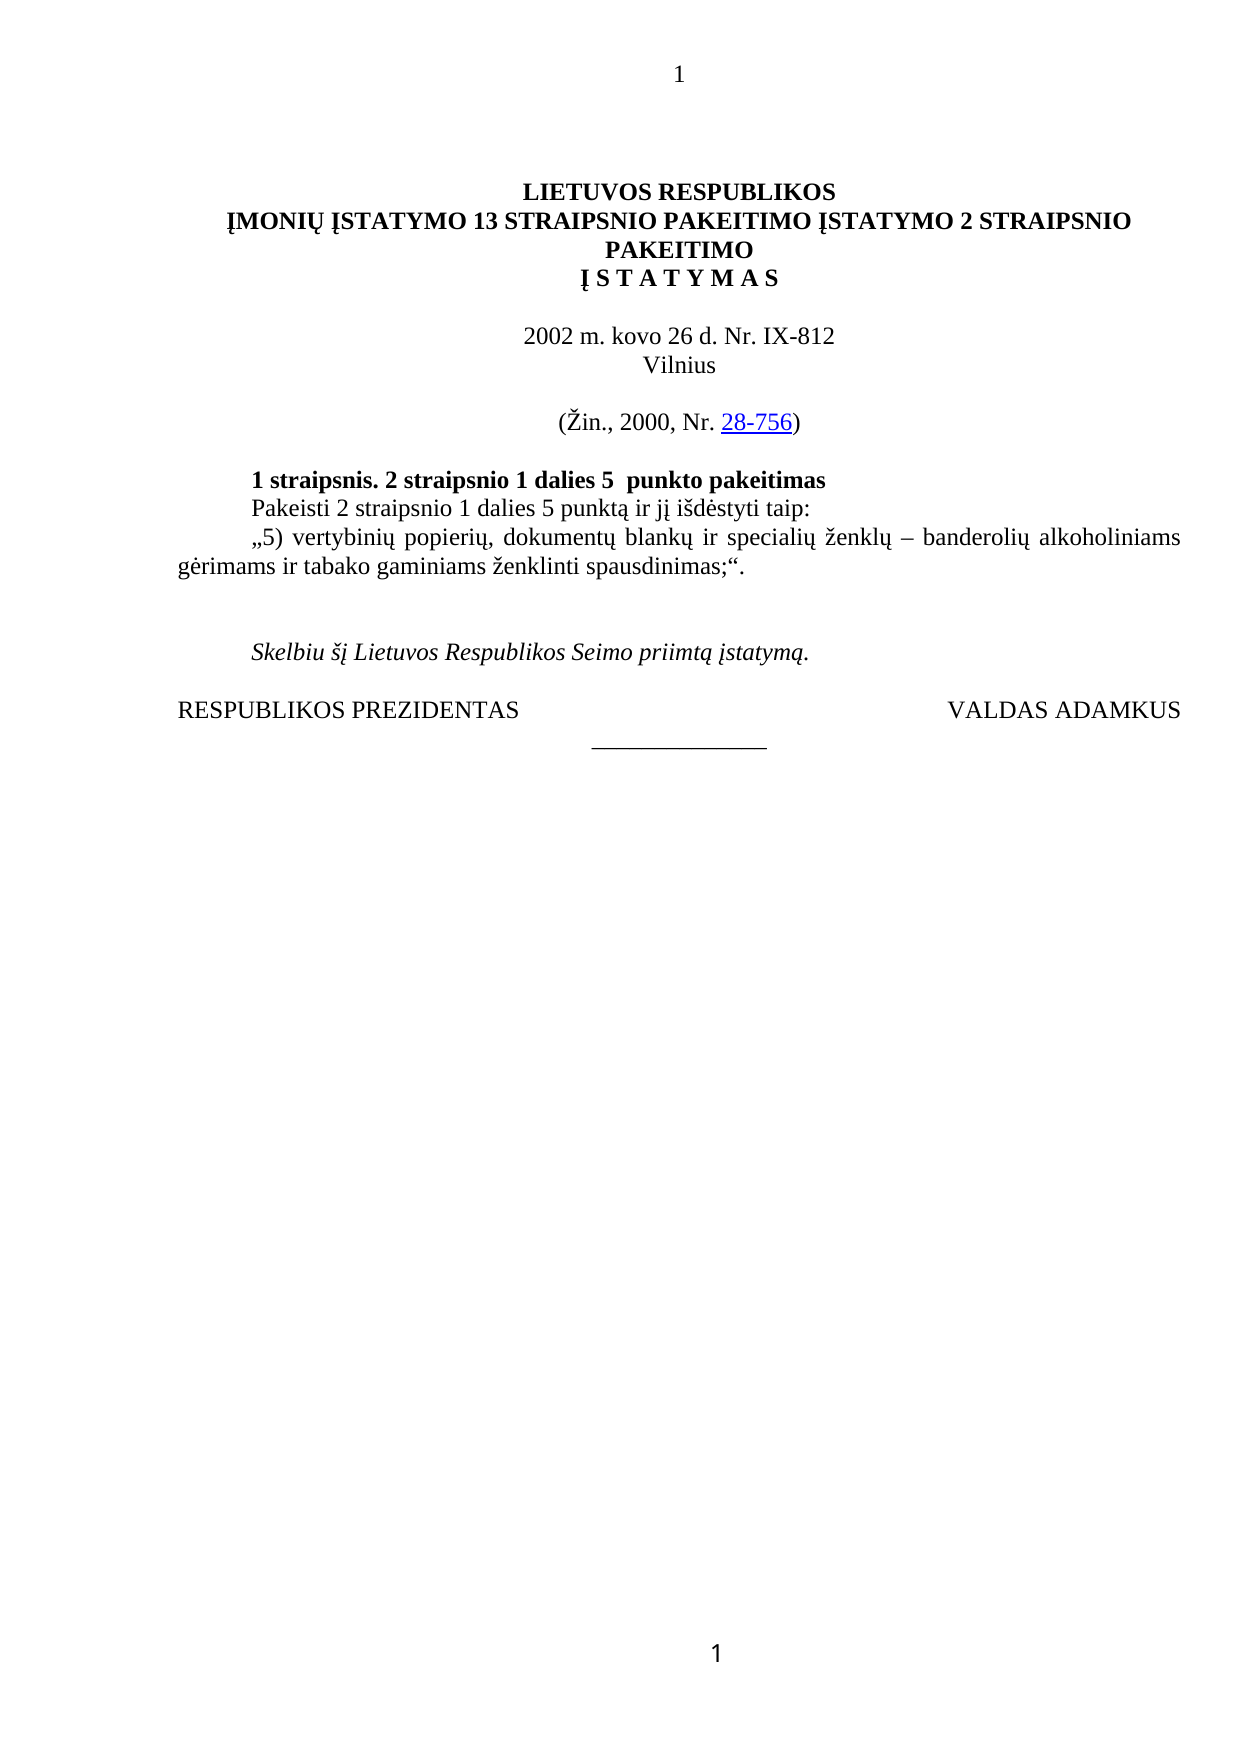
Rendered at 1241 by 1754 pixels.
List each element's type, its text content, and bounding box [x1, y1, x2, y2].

text (Žin., 2000, Nr. 28-756) [177, 407, 1181, 436]
text Vilnius [177, 350, 1181, 378]
text ______________ [177, 723, 1181, 752]
text 1 straipsnis. 2 straipsnio 1 dalies 5 punkto pakeitimas [177, 465, 1181, 493]
text Pakeisti 2 straipsnio 1 dalies 5 punktą ir jį išdėstyti taip: [177, 493, 1181, 522]
text RESPUBLIKOS PREZIDENTAS VALDAS ADAMKUS [177, 695, 1181, 723]
text Į S T A T Y M A S [177, 263, 1181, 292]
text Skelbiu šį Lietuvos Respublikos Seimo priimtą įstatymą. [177, 637, 1181, 666]
text ĮMONIŲ ĮSTATYMO 13 STRAIPSNIO PAKEITIMO ĮSTATYMO 2 STRAIPSNIO PAKEITIMO [177, 206, 1181, 263]
text „5) vertybinių popierių, dokumentų blankų ir specialių ženklų – banderolių alkoholiniams gėrimams ir tabako gaminiams ženklinti spausdinimas;“. [177, 522, 1181, 580]
text LIETUVOS RESPUBLIKOS [177, 177, 1181, 206]
text 2002 m. kovo 26 d. Nr. IX-812 [177, 321, 1181, 350]
